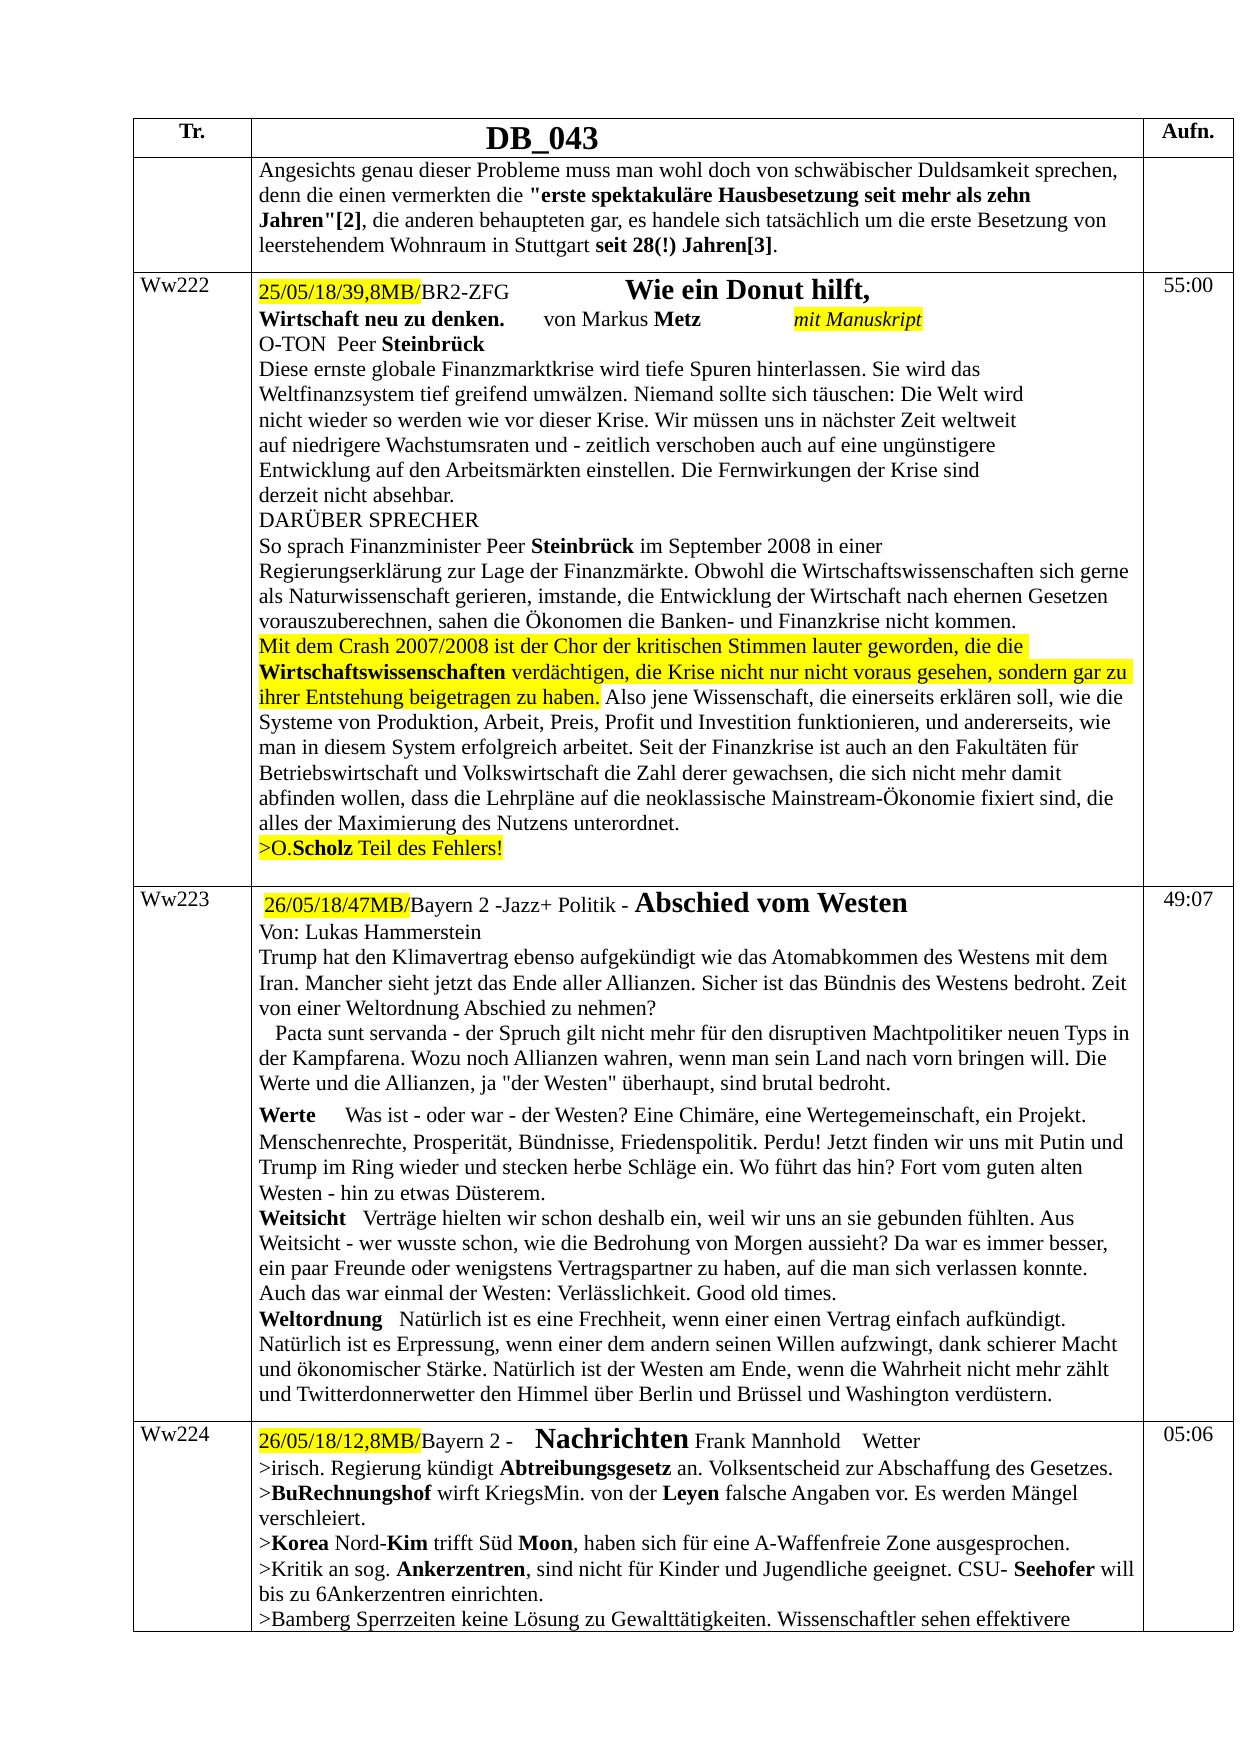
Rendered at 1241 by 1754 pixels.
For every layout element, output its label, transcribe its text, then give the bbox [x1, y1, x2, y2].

table_cell Ww224 [134, 1422, 251, 1631]
table_cell 05:06 [1144, 1422, 1233, 1631]
table_cell [134, 158, 251, 272]
table_cell Ww223 [134, 887, 251, 1421]
table_cell Ww222 [134, 273, 251, 886]
table_header DB_043 [252, 119, 1143, 157]
table_cell [1144, 158, 1233, 272]
table_header Aufn. [1144, 119, 1233, 157]
table_header Tr. [134, 119, 251, 157]
table_cell Angesichts genau dieser Probleme muss man wohl doch von schwäbischer Duldsamkeit sprechen, denn die einen vermerkten die "erste spektakuläre Hausbesetzung seit mehr als zehn Jahren"[2], die anderen behaupteten gar, es handele sich tatsächlich um die erste Besetzung von leerstehendem Wohnraum in Stuttgart seit 28(!) Jahren[3]. [252, 158, 1143, 272]
table_cell 49:07 [1144, 887, 1233, 1421]
table_cell 25/05/18/39,8MB/BR2-ZFG Wie ein Donut hilft, Wirtschaft neu zu denken. von Markus Metz mit Manuskript O-TON Peer Steinbrück Diese ernste globale Finanzmarktkrise wird tiefe Spuren hinterlassen. Sie wird das Weltfinanzsystem tief greifend umwälzen. Niemand sollte sich täuschen: Die Welt wird nicht wieder so werden wie vor dieser Krise. Wir müssen uns in nächster Zeit weltweit auf niedrigere Wachstumsraten und - zeitlich verschoben auch auf eine ungünstigere Entwicklung auf den Arbeitsmärkten einstellen. Die Fernwirkungen der Krise sind derzeit nicht absehbar. DARÜBER SPRECHER So sprach Finanzminister Peer Steinbrück im September 2008 in einer Regierungserklärung zur Lage der Finanzmärkte. Obwohl die Wirtschaftswissenschaften sich gerne als Naturwissenschaft gerieren, imstande, die Entwicklung der Wirtschaft nach ehernen Gesetzen vorauszuberechnen, sahen die Ökonomen die Banken- und Finanzkrise nicht kommen. Mit dem Crash 2007/2008 ist der Chor der kritischen Stimmen lauter geworden, die die Wirtschaftswissenschaften verdächtigen, die Krise nicht nur nicht voraus gesehen, sondern gar zu ihrer Entstehung beigetragen zu haben. Also jene Wissenschaft, die einerseits erklären soll, wie die Systeme von Produktion, Arbeit, Preis, Profit und Investition funktionieren, und andererseits, wie man in diesem System erfolgreich arbeitet. Seit der Finanzkrise ist auch an den Fakultäten für Betriebswirtschaft und Volkswirtschaft die Zahl derer gewachsen, die sich nicht mehr damit abfinden wollen, dass die Lehrpläne auf die neoklassische Mainstream-Ökonomie fixiert sind, die alles der Maximierung des Nutzens unterordnet. >O.Scholz Teil des Fehlers! [252, 273, 1143, 886]
table_cell 26/05/18/12,8MB/Bayern 2 - Nachrichten Frank Mannhold Wetter >irisch. Regierung kündigt Abtreibungsgesetz an. Volksentscheid zur Abschaffung des Gesetzes. >BuRechnungshof wirft KriegsMin. von der Leyen falsche Angaben vor. Es werden Mängel verschleiert. >Korea Nord-Kim trifft Süd Moon, haben sich für eine A-Waffenfreie Zone ausgesprochen. >Kritik an sog. Ankerzentren, sind nicht für Kinder und Jugendliche geeignet. CSU- Seehofer will bis zu 6Ankerzentren einrichten. >Bamberg Sperrzeiten keine Lösung zu Gewalttätigkeiten. Wissenschaftler sehen effektivere [252, 1422, 1143, 1631]
table_cell 55:00 [1144, 273, 1233, 886]
table_cell 26/05/18/47MB/Bayern 2 -Jazz+ Politik - Abschied vom Westen Von: Lukas Hammerstein Trump hat den Klimavertrag ebenso aufgekündigt wie das Atomabkommen des Westens mit dem Iran. Mancher sieht jetzt das Ende aller Allianzen. Sicher ist das Bündnis des Westens bedroht. Zeit von einer Weltordnung Abschied zu nehmen? Pacta sunt servanda - der Spruch gilt nicht mehr für den disruptiven Machtpolitiker neuen Typs in der Kampfarena. Wozu noch Allianzen wahren, wenn man sein Land nach vorn bringen will. Die Werte und die Allianzen, ja "der Westen" überhaupt, sind brutal bedroht. Werte Was ist - oder war - der Westen? Eine Chimäre, eine Wertegemeinschaft, ein Projekt. Menschenrechte, Prosperität, Bündnisse, Friedenspolitik. Perdu! Jetzt finden wir uns mit Putin und Trump im Ring wieder und stecken herbe Schläge ein. Wo führt das hin? Fort vom guten alten Westen - hin zu etwas Düsterem. Weitsicht Verträge hielten wir schon deshalb ein, weil wir uns an sie gebunden fühlten. Aus Weitsicht - wer wusste schon, wie die Bedrohung von Morgen aussieht? Da war es immer besser, ein paar Freunde oder wenigstens Vertragspartner zu haben, auf die man sich verlassen konnte. Auch das war einmal der Westen: Verlässlichkeit. Good old times. Weltordnung Natürlich ist es eine Frechheit, wenn einer einen Vertrag einfach aufkündigt. Natürlich ist es Erpressung, wenn einer dem andern seinen Willen aufzwingt, dank schierer Macht und ökonomischer Stärke. Natürlich ist der Westen am Ende, wenn die Wahrheit nicht mehr zählt und Twitterdonnerwetter den Himmel über Berlin und Brüssel und Washington verdüstern. [252, 887, 1143, 1421]
